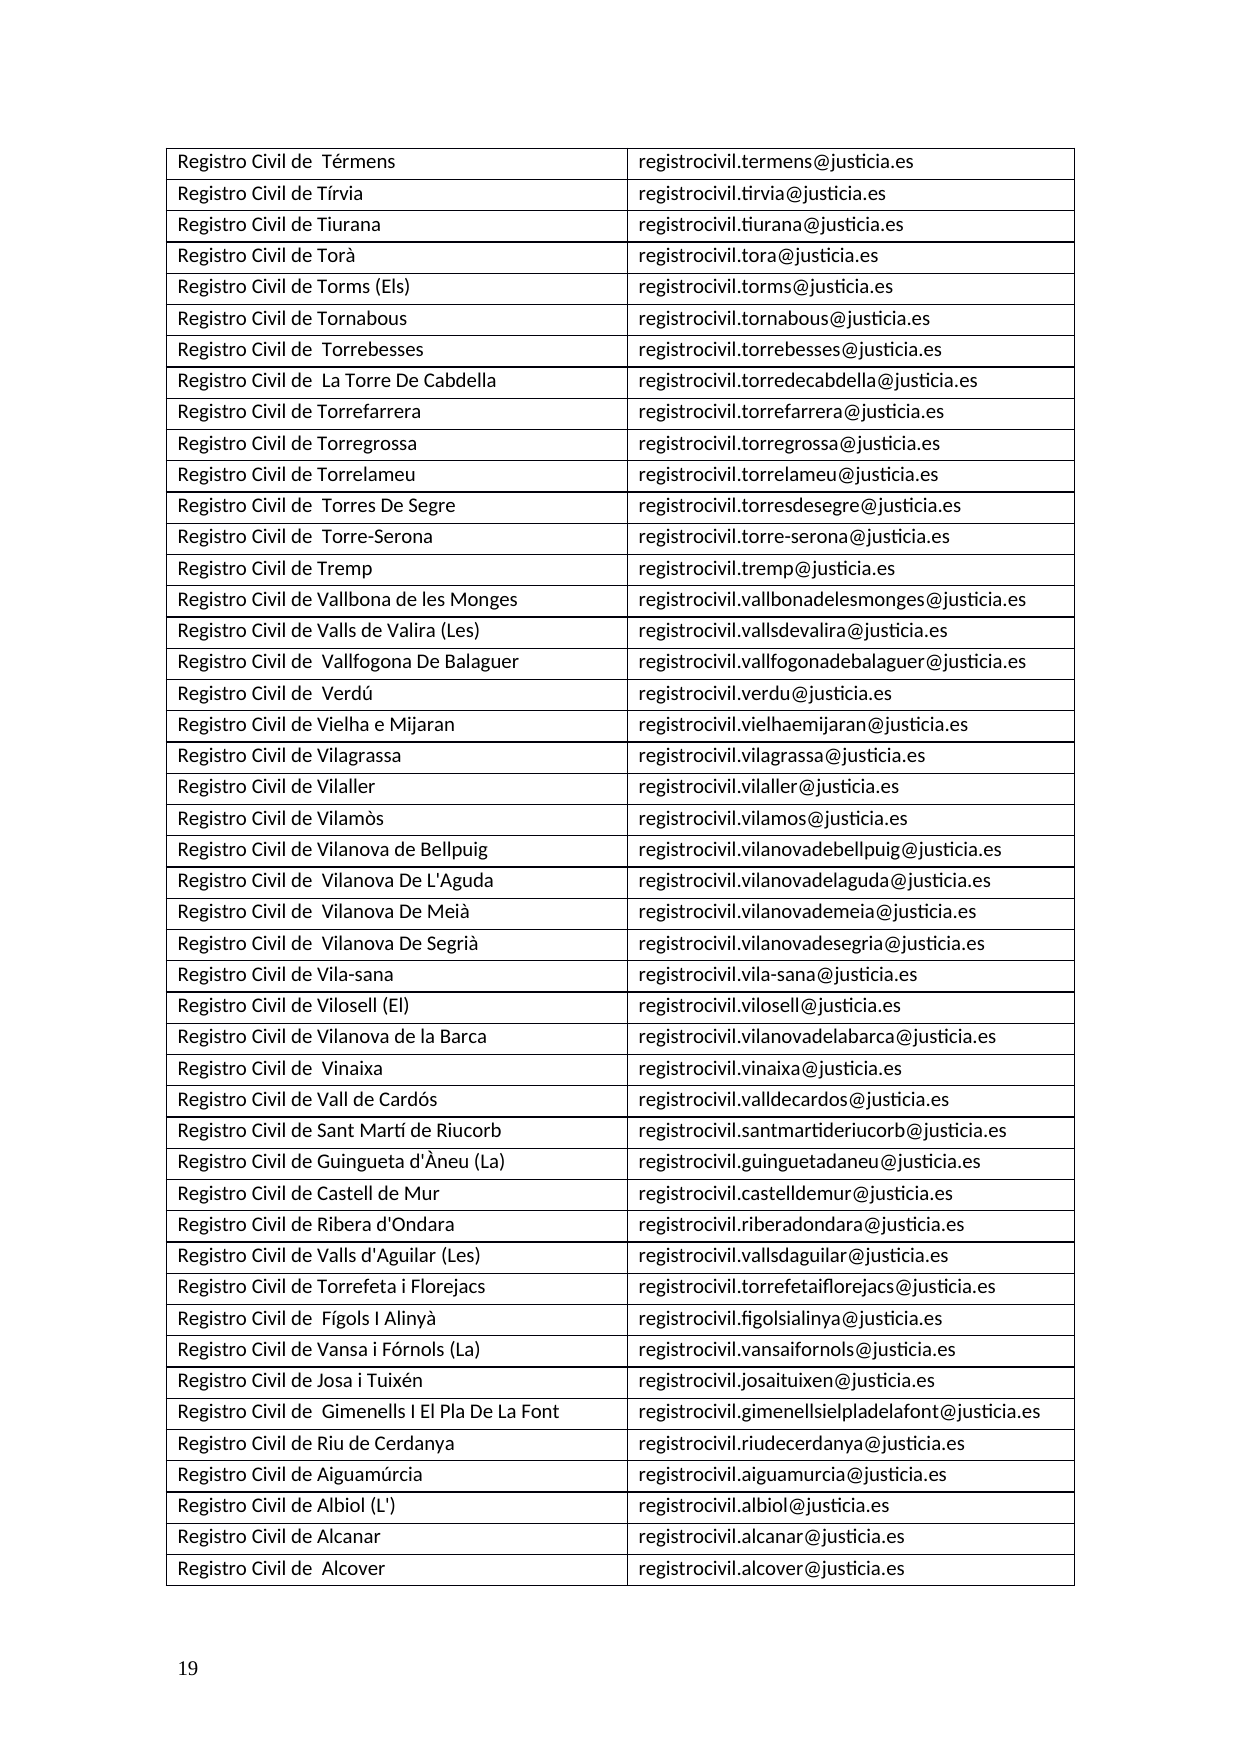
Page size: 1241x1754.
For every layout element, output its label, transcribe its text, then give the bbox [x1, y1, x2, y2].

table_cell Registro Civil de Guingueta d'Àneu (La) [167, 1149, 627, 1179]
table_cell registrocivil.castelldemur@justicia.es [628, 1180, 1074, 1210]
table_cell registrocivil.tremp@justicia.es [628, 555, 1074, 585]
table_cell registrocivil.tornabous@justicia.es [628, 305, 1074, 335]
table_cell Registro Civil de Torrefeta i Florejacs [167, 1274, 627, 1304]
table_cell registrocivil.vansaifornols@justicia.es [628, 1336, 1074, 1366]
table_cell Registro Civil de Tremp [167, 555, 627, 585]
table_cell registrocivil.guinguetadaneu@justicia.es [628, 1149, 1074, 1179]
table_cell Registro Civil de Vallfogona De Balaguer [167, 649, 627, 679]
table_cell registrocivil.vallbonadelesmonges@justicia.es [628, 586, 1074, 616]
table_cell Registro Civil de Vilosell (El) [167, 993, 627, 1023]
table_cell Registro Civil de Vallbona de les Monges [167, 586, 627, 616]
table_cell Registro Civil de Vilanova De Meià [167, 899, 627, 929]
table_cell registrocivil.albiol@justicia.es [628, 1493, 1074, 1523]
table_cell Registro Civil de Vinaixa [167, 1055, 627, 1085]
table_cell Registro Civil de Vilanova de la Barca [167, 1024, 627, 1054]
table_cell Registro Civil de Vilaller [167, 774, 627, 804]
table_cell registrocivil.verdu@justicia.es [628, 680, 1074, 710]
table_cell Registro Civil de Fígols I Alinyà [167, 1305, 627, 1335]
table_cell registrocivil.tiurana@justicia.es [628, 211, 1074, 241]
table_cell registrocivil.torregrossa@justicia.es [628, 430, 1074, 460]
table_cell registrocivil.josaituixen@justicia.es [628, 1368, 1074, 1398]
table_cell Registro Civil de Vansa i Fórnols (La) [167, 1336, 627, 1366]
table_cell Registro Civil de Torrelameu [167, 461, 627, 491]
table_cell registrocivil.torrebesses@justicia.es [628, 336, 1074, 366]
table_cell registrocivil.vilanovadesegria@justicia.es [628, 930, 1074, 960]
table_cell registrocivil.vinaixa@justicia.es [628, 1055, 1074, 1085]
table_cell registrocivil.riberadondara@justicia.es [628, 1211, 1074, 1241]
table_cell Registro Civil de Torrebesses [167, 336, 627, 366]
table_cell registrocivil.torrelameu@justicia.es [628, 461, 1074, 491]
table_cell registrocivil.aiguamurcia@justicia.es [628, 1461, 1074, 1491]
table_cell registrocivil.vielhaemijaran@justicia.es [628, 711, 1074, 741]
table_cell Registro Civil de Josa i Tuixén [167, 1368, 627, 1398]
table_cell Registro Civil de Torregrossa [167, 430, 627, 460]
table_cell Registro Civil de La Torre De Cabdella [167, 368, 627, 398]
table_cell registrocivil.vila-sana@justicia.es [628, 961, 1074, 991]
table_cell Registro Civil de Torà [167, 243, 627, 273]
table_cell registrocivil.santmartideriucorb@justicia.es [628, 1118, 1074, 1148]
table_cell Registro Civil de Valls d'Aguilar (Les) [167, 1243, 627, 1273]
table_cell registrocivil.valldecardos@justicia.es [628, 1086, 1074, 1116]
table_cell registrocivil.vallfogonadebalaguer@justicia.es [628, 649, 1074, 679]
table_cell registrocivil.torredecabdella@justicia.es [628, 368, 1074, 398]
table_cell Registro Civil de Tiurana [167, 211, 627, 241]
table_cell Registro Civil de Verdú [167, 680, 627, 710]
table_cell registrocivil.vilanovadelabarca@justicia.es [628, 1024, 1074, 1054]
table_cell registrocivil.alcanar@justicia.es [628, 1524, 1074, 1554]
table_cell Registro Civil de Tornabous [167, 305, 627, 335]
table_cell registrocivil.torms@justicia.es [628, 274, 1074, 304]
table_cell Registro Civil de Torre-Serona [167, 524, 627, 554]
table_cell Registro Civil de Alcanar [167, 1524, 627, 1554]
table_cell registrocivil.alcover@justicia.es [628, 1555, 1074, 1585]
table_cell registrocivil.riudecerdanya@justicia.es [628, 1430, 1074, 1460]
table_cell Registro Civil de Vilamòs [167, 805, 627, 835]
table_cell registrocivil.vilamos@justicia.es [628, 805, 1074, 835]
table_cell registrocivil.gimenellsielpladelafont@justicia.es [628, 1399, 1074, 1429]
table_cell registrocivil.vilanovadelaguda@justicia.es [628, 868, 1074, 898]
table_cell Registro Civil de Tírvia [167, 180, 627, 210]
table_cell Registro Civil de Vila-sana [167, 961, 627, 991]
table_cell registrocivil.torresdesegre@justicia.es [628, 493, 1074, 523]
table_cell registrocivil.torre-serona@justicia.es [628, 524, 1074, 554]
table_cell registrocivil.vallsdaguilar@justicia.es [628, 1243, 1074, 1273]
table_cell registrocivil.tora@justicia.es [628, 243, 1074, 273]
table_cell registrocivil.vallsdevalira@justicia.es [628, 618, 1074, 648]
table_cell Registro Civil de Riu de Cerdanya [167, 1430, 627, 1460]
table_cell Registro Civil de Vall de Cardós [167, 1086, 627, 1116]
table_cell Registro Civil de Alcover [167, 1555, 627, 1585]
table_cell registrocivil.vilanovademeia@justicia.es [628, 899, 1074, 929]
table_cell Registro Civil de Sant Martí de Riucorb [167, 1118, 627, 1148]
table_cell Registro Civil de Torres De Segre [167, 493, 627, 523]
table_cell Registro Civil de Albiol (L') [167, 1493, 627, 1523]
table_cell Registro Civil de Vilanova De L'Aguda [167, 868, 627, 898]
table_cell Registro Civil de Aiguamúrcia [167, 1461, 627, 1491]
table_cell Registro Civil de Ribera d'Ondara [167, 1211, 627, 1241]
table_cell registrocivil.vilosell@justicia.es [628, 993, 1074, 1023]
table_cell registrocivil.vilanovadebellpuig@justicia.es [628, 836, 1074, 866]
table_cell Registro Civil de Térmens [167, 149, 627, 179]
table_cell Registro Civil de Castell de Mur [167, 1180, 627, 1210]
table_cell registrocivil.torrefetaiflorejacs@justicia.es [628, 1274, 1074, 1304]
table_cell Registro Civil de Gimenells I El Pla De La Font [167, 1399, 627, 1429]
table_cell registrocivil.figolsialinya@justicia.es [628, 1305, 1074, 1335]
table_cell Registro Civil de Torrefarrera [167, 399, 627, 429]
table_cell Registro Civil de Vilagrassa [167, 743, 627, 773]
table_cell registrocivil.termens@justicia.es [628, 149, 1074, 179]
table_cell Registro Civil de Vilanova de Bellpuig [167, 836, 627, 866]
table_cell Registro Civil de Valls de Valira (Les) [167, 618, 627, 648]
table_cell Registro Civil de Vilanova De Segrià [167, 930, 627, 960]
table_cell Registro Civil de Torms (Els) [167, 274, 627, 304]
table_cell registrocivil.torrefarrera@justicia.es [628, 399, 1074, 429]
table_cell Registro Civil de Vielha e Mijaran [167, 711, 627, 741]
table_cell registrocivil.vilaller@justicia.es [628, 774, 1074, 804]
table_cell registrocivil.tirvia@justicia.es [628, 180, 1074, 210]
table_cell registrocivil.vilagrassa@justicia.es [628, 743, 1074, 773]
